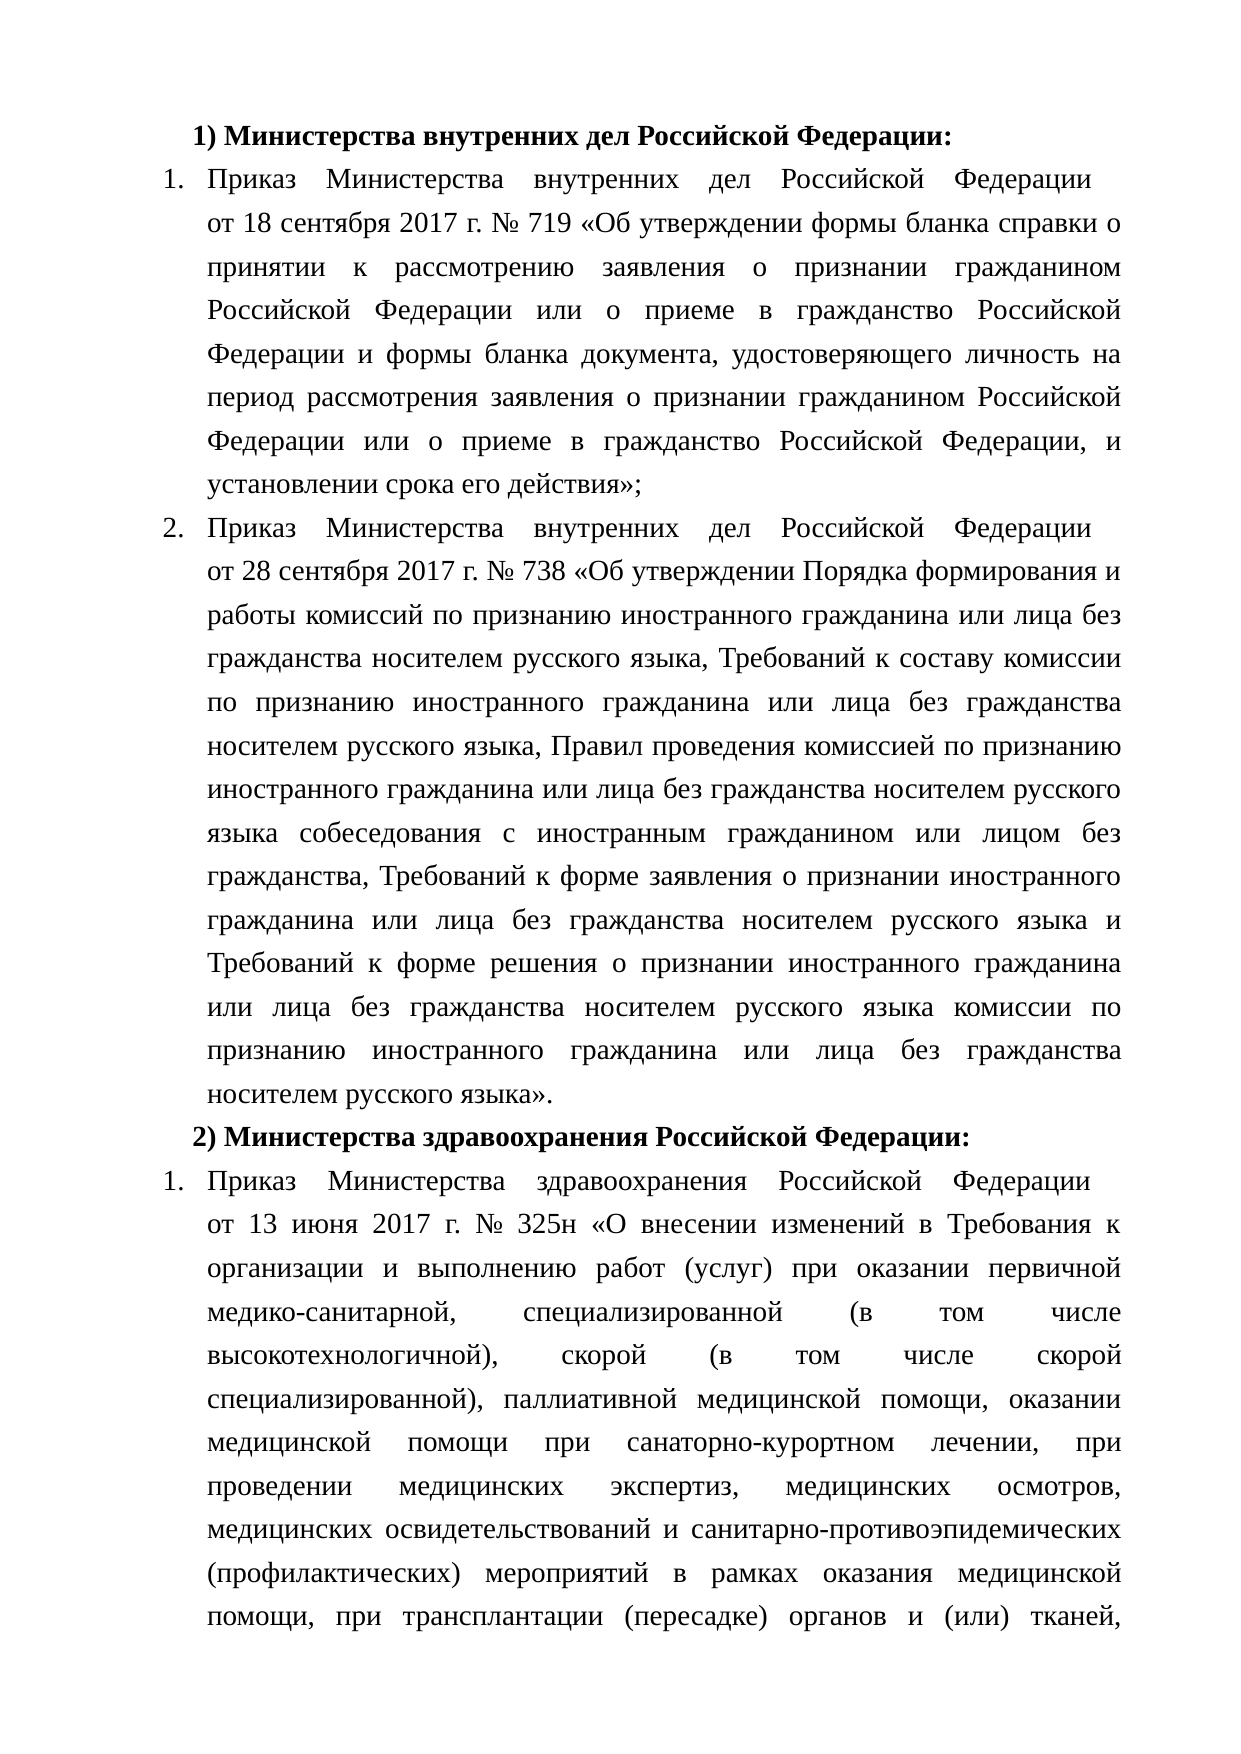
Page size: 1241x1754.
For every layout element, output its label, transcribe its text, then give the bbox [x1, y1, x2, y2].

list 1) Министерства внутренних дел Российской Федерации: [118, 118, 1122, 152]
list Приказ Министерства здравоохранения Российской Федерации от 13 июня 2017 г. № 325н «О внесении изменений в Требования к организации и выполнению работ (услуг) при оказании первичной медико-санитарной, специализированной (в том числе высокотехнологичной), скорой (в том числе скорой специализированной), паллиативной медицинской помощи, оказании медицинской помощи при санаторно-курортном лечении, при проведении медицинских экспертиз, медицинских осмотров, медицинских освидетельствований и санитарно-противоэпидемических (профилактических) мероприятий в рамках оказания медицинской помощи, при трансплантации (пересадке) органов и (или) тканей, [162, 1163, 1122, 1632]
list Приказ Министерства внутренних дел Российской Федерации от 28 сентября 2017 г. № 738 «Об утверждении Порядка формирования и работы комиссий по признанию иностранного гражданина или лица без гражданства носителем русского языка, Требований к составу комиссии по признанию иностранного гражданина или лица без гражданства носителем русского языка, Правил проведения комиссией по признанию иностранного гражданина или лица без гражданства носителем русского языка собеседования с иностранным гражданином или лицом без гражданства, Требований к форме заявления о признании иностранного гражданина или лица без гражданства носителем русского языка и Требований к форме решения о признании иностранного гражданина или лица без гражданства носителем русского языка комиссии по признанию иностранного гражданина или лица без гражданства носителем русского языка». [162, 510, 1122, 1109]
list Приказ Министерства внутренних дел Российской Федерации от 18 сентября 2017 г. № 719 «Об утверждении формы бланка справки о принятии к рассмотрению заявления о признании гражданином Российской Федерации или о приеме в гражданство Российской Федерации и формы бланка документа, удостоверяющего личность на период рассмотрения заявления о признании гражданином Российской Федерации или о приеме в гражданство Российской Федерации, и установлении срока его действия»; [162, 162, 1122, 500]
list 2) Министерства здравоохранения Российской Федерации: [118, 1119, 1122, 1153]
